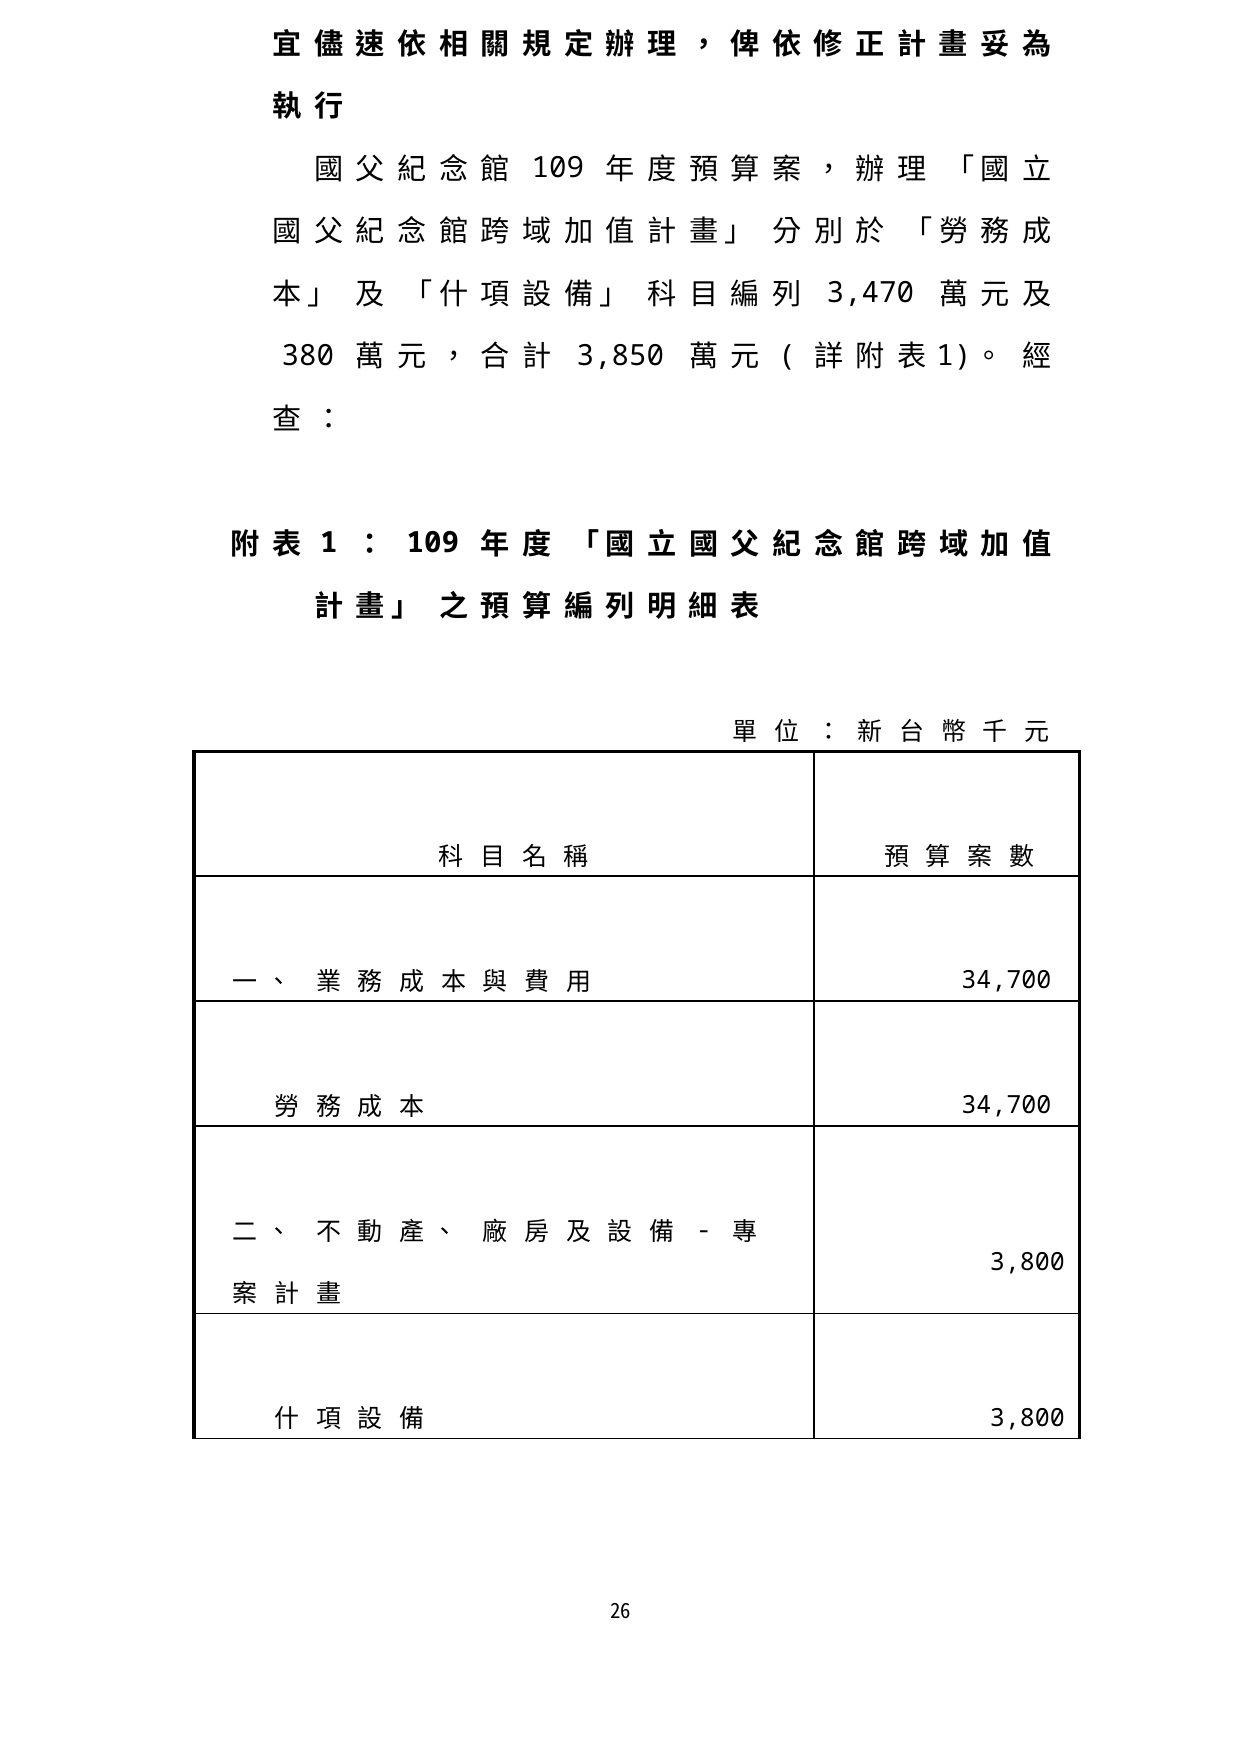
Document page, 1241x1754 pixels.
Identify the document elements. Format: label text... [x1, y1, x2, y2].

table_header 預算案數 [815, 753, 1078, 875]
text 附表1：109年度「國立國父紀念館跨域加值計畫」之預算編列明細表 [186, 500, 1058, 625]
table_cell 什項設備 [196, 1314, 813, 1437]
table_cell 一、業務成本與費用 [196, 877, 813, 1000]
table_cell 34,700 [815, 877, 1078, 1000]
table_cell 34,700 [815, 1002, 1078, 1125]
text 國父紀念館109年度預算案，辦理「國立國父紀念館跨域加值計畫」分別於「勞務成本」及「什項設備」科目編列3,470萬元及380萬元，合計3,850萬元(詳附表1)。經查： [242, 125, 1058, 437]
table_cell 二、不動產、廠房及設備-專案計畫 [196, 1127, 813, 1312]
table_cell 3,800 [815, 1127, 1078, 1312]
table_header 科目名稱 [196, 753, 813, 875]
text 宜儘速依相關規定辦理，俾依修正計畫妥為執行 [183, 0, 1058, 125]
table_cell 3,800 [815, 1314, 1078, 1437]
text 單位：新台幣千元 [186, 687, 1058, 750]
table_cell 勞務成本 [196, 1002, 813, 1125]
